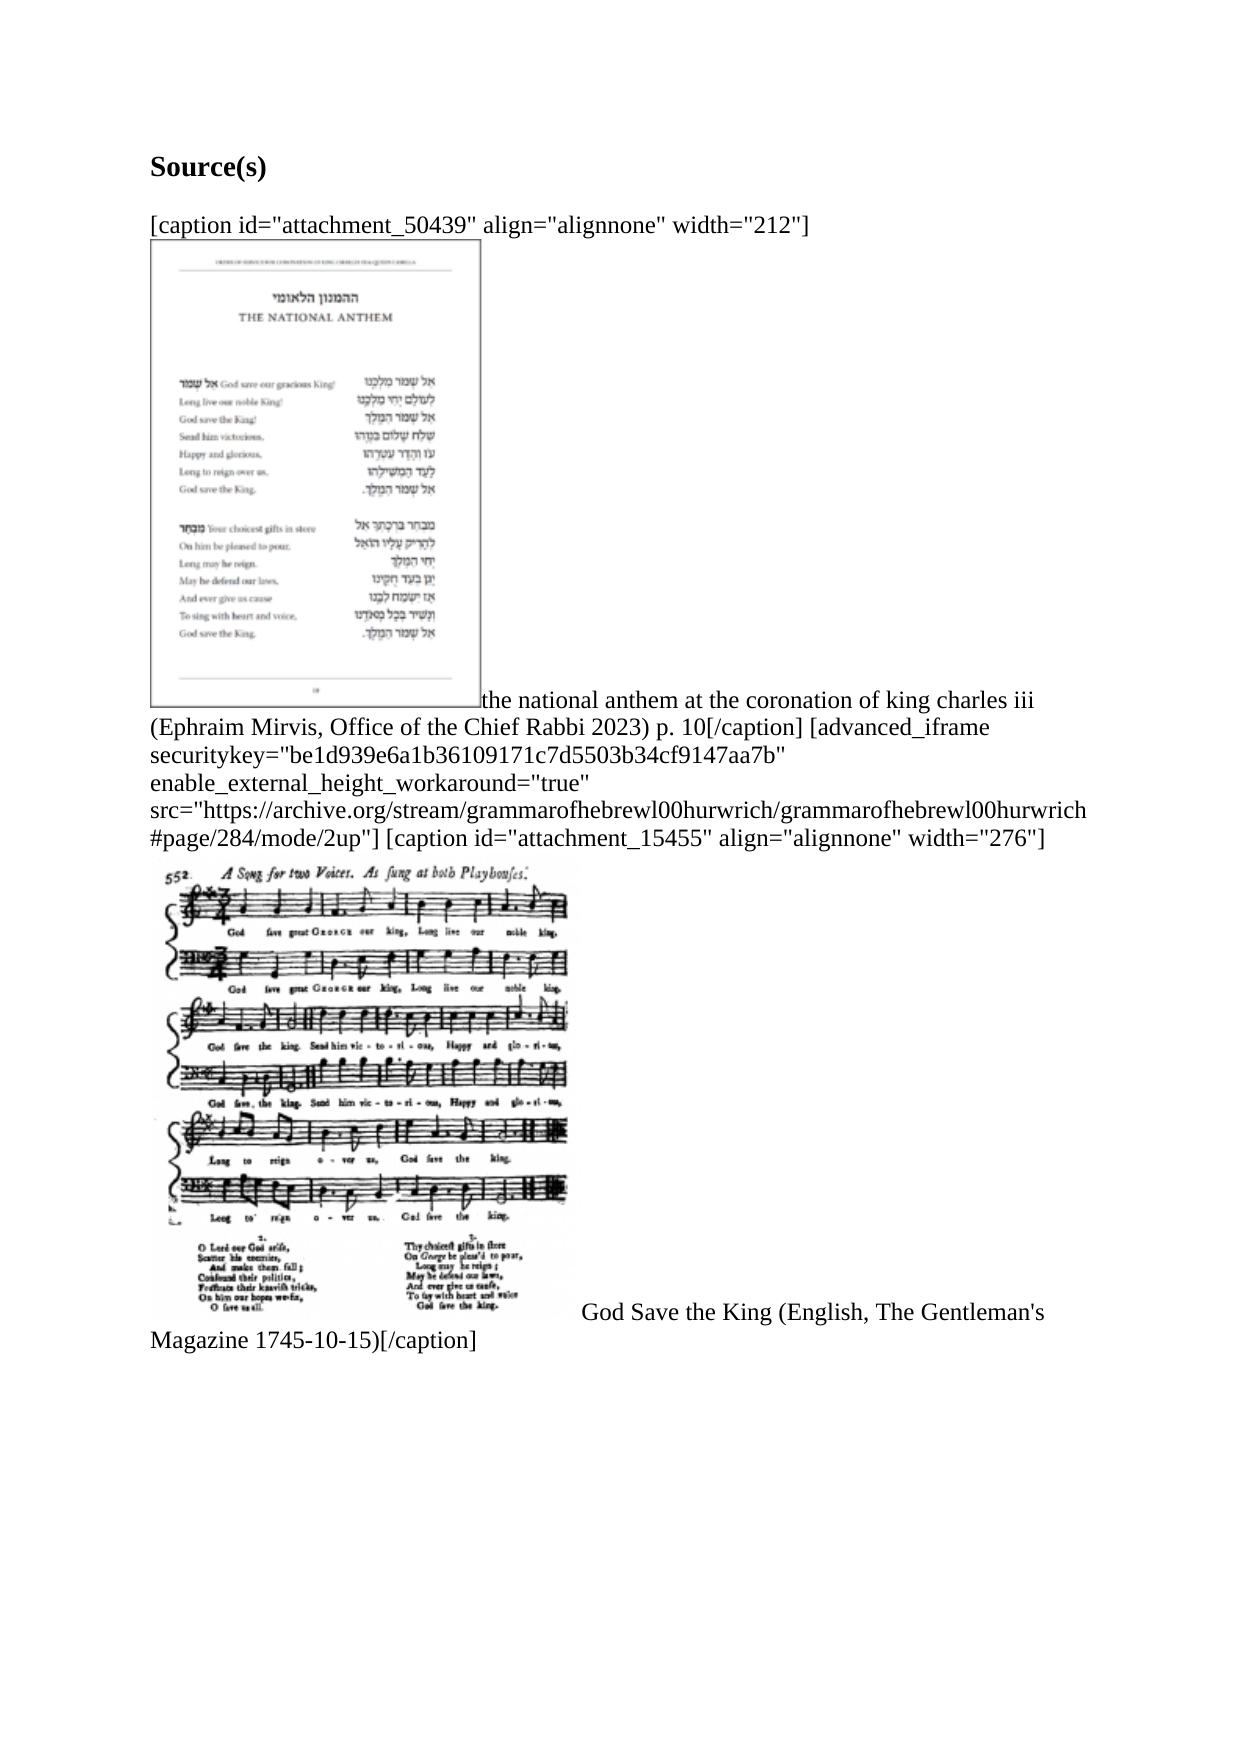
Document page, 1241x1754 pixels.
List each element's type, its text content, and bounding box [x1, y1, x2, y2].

picture [150, 852, 582, 1321]
subtitle Source(s) [150, 150, 1090, 182]
picture [150, 239, 482, 708]
text [caption id="attachment_50439" align="alignnone" width="212"]the national anthem at the coronation of king charles iii (Ephraim Mirvis, Office of the Chief Rabbi 2023) p. 10[/caption] [advanced_iframe securitykey="be1d939e6a1b36109171c7d5503b34cf9147aa7b" enable_external_height_workaround="true" src="https://archive.org/stream/grammarofhebrewl00hurwrich/grammarofhebrewl00hurwrich#page/284/mode/2up"] [caption id="attachment_15455" align="alignnone" width="276"]God Save the King (English, The Gentleman's Magazine 1745-10-15)[/caption] [150, 212, 1090, 1354]
